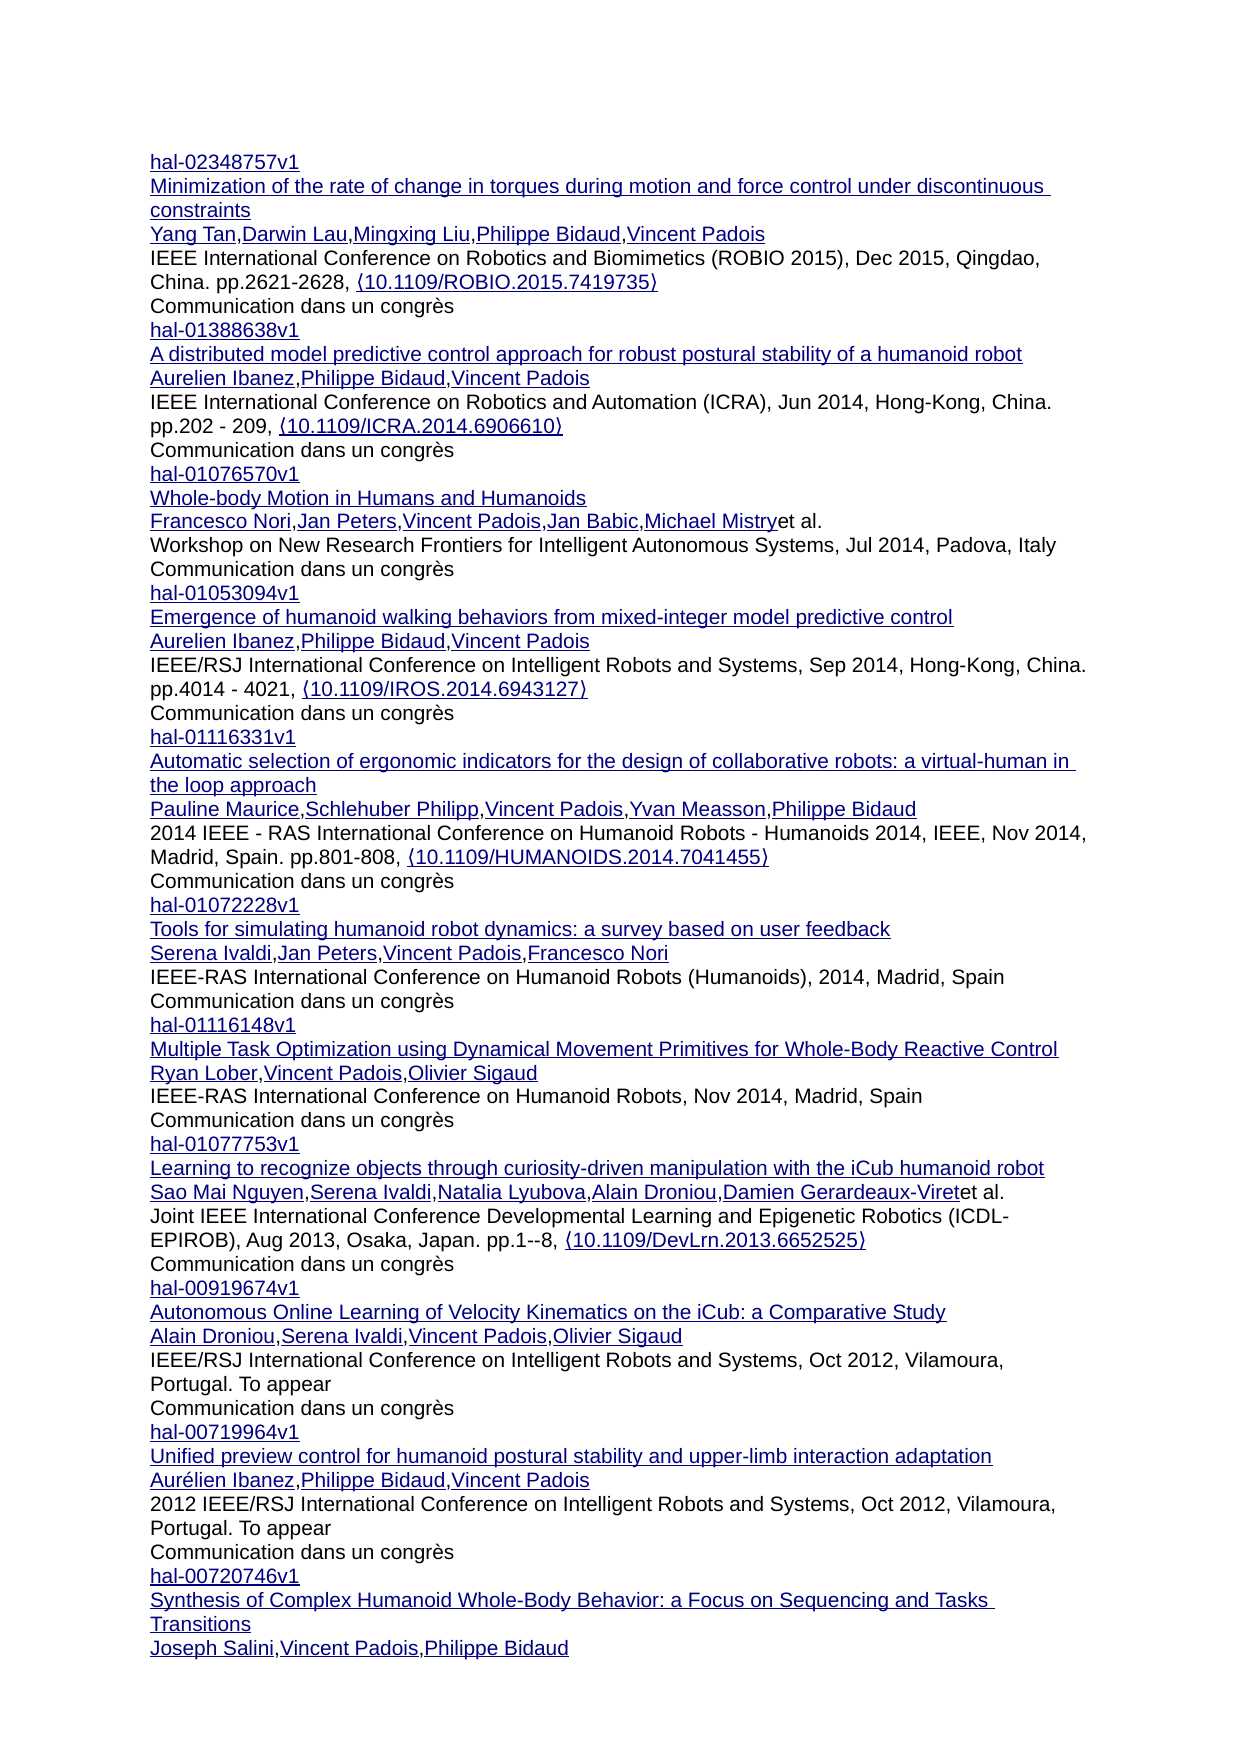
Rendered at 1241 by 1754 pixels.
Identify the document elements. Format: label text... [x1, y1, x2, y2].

table_cell Unified preview control for humanoid postural stability and upper-limb interaction adaptation Aurélien Ibanez,Philippe Bidaud,Vincent Padois 2012 IEEE/RSJ International Conference on Intelligent Robots and Systems, Oct 2012, Vilamoura, Portugal. To appear Communication dans un congrès hal-00720746v1 [150, 1444, 1090, 1587]
table_cell Learning to recognize objects through curiosity-driven manipulation with the iCub humanoid robot Sao Mai Nguyen,Serena Ivaldi,Natalia Lyubova,Alain Droniou,Damien Gerardeaux-Viretet al. Joint IEEE International Conference Developmental Learning and Epigenetic Robotics (ICDL-EPIROB), Aug 2013, Osaka, Japan. pp.1--8, ⟨10.1109/DevLrn.2013.6652525⟩ Communication dans un congrès hal-00919674v1 [150, 1156, 1090, 1300]
table_cell Automatic selection of ergonomic indicators for the design of collaborative robots: a virtual-human in the loop approach Pauline Maurice,Schlehuber Philipp,Vincent Padois,Yvan Measson,Philippe Bidaud 2014 IEEE - RAS International Conference on Humanoid Robots - Humanoids 2014, IEEE, Nov 2014, Madrid, Spain. pp.801-808, ⟨10.1109/HUMANOIDS.2014.7041455⟩ Communication dans un congrès hal-01072228v1 [150, 749, 1090, 917]
table_cell hal-02348757v1 [150, 150, 1090, 174]
table_cell Autonomous Online Learning of Velocity Kinematics on the iCub: a Comparative Study Alain Droniou,Serena Ivaldi,Vincent Padois,Olivier Sigaud IEEE/RSJ International Conference on Intelligent Robots and Systems, Oct 2012, Vilamoura, Portugal. To appear Communication dans un congrès hal-00719964v1 [150, 1300, 1090, 1444]
table_cell Emergence of humanoid walking behaviors from mixed-integer model predictive control Aurelien Ibanez,Philippe Bidaud,Vincent Padois IEEE/RSJ International Conference on Intelligent Robots and Systems, Sep 2014, Hong-Kong, China. pp.4014 - 4021, ⟨10.1109/IROS.2014.6943127⟩ Communication dans un congrès hal-01116331v1 [150, 605, 1090, 749]
table_cell A distributed model predictive control approach for robust postural stability of a humanoid robot Aurelien Ibanez,Philippe Bidaud,Vincent Padois IEEE International Conference on Robotics and Automation (ICRA), Jun 2014, Hong-Kong, China. pp.202 - 209, ⟨10.1109/ICRA.2014.6906610⟩ Communication dans un congrès hal-01076570v1 [150, 342, 1090, 485]
table_cell Minimization of the rate of change in torques during motion and force control under discontinuous constraints Yang Tan,Darwin Lau,Mingxing Liu,Philippe Bidaud,Vincent Padois IEEE International Conference on Robotics and Biomimetics (ROBIO 2015), Dec 2015, Qingdao, China. pp.2621-2628, ⟨10.1109/ROBIO.2015.7419735⟩ Communication dans un congrès hal-01388638v1 [150, 174, 1090, 342]
table_cell Multiple Task Optimization using Dynamical Movement Primitives for Whole-Body Reactive Control Ryan Lober,Vincent Padois,Olivier Sigaud IEEE-RAS International Conference on Humanoid Robots, Nov 2014, Madrid, Spain Communication dans un congrès hal-01077753v1 [150, 1036, 1090, 1156]
table_cell Whole-body Motion in Humans and Humanoids Francesco Nori,Jan Peters,Vincent Padois,Jan Babic,Michael Mistryet al. Workshop on New Research Frontiers for Intelligent Autonomous Systems, Jul 2014, Padova, Italy Communication dans un congrès hal-01053094v1 [150, 485, 1090, 605]
table_cell Synthesis of Complex Humanoid Whole-Body Behavior: a Focus on Sequencing and Tasks Transitions Joseph Salini,Vincent Padois,Philippe Bidaud [150, 1588, 1090, 1659]
table_cell Tools for simulating humanoid robot dynamics: a survey based on user feedback Serena Ivaldi,Jan Peters,Vincent Padois,Francesco Nori IEEE-RAS International Conference on Humanoid Robots (Humanoids), 2014, Madrid, Spain Communication dans un congrès hal-01116148v1 [150, 917, 1090, 1036]
